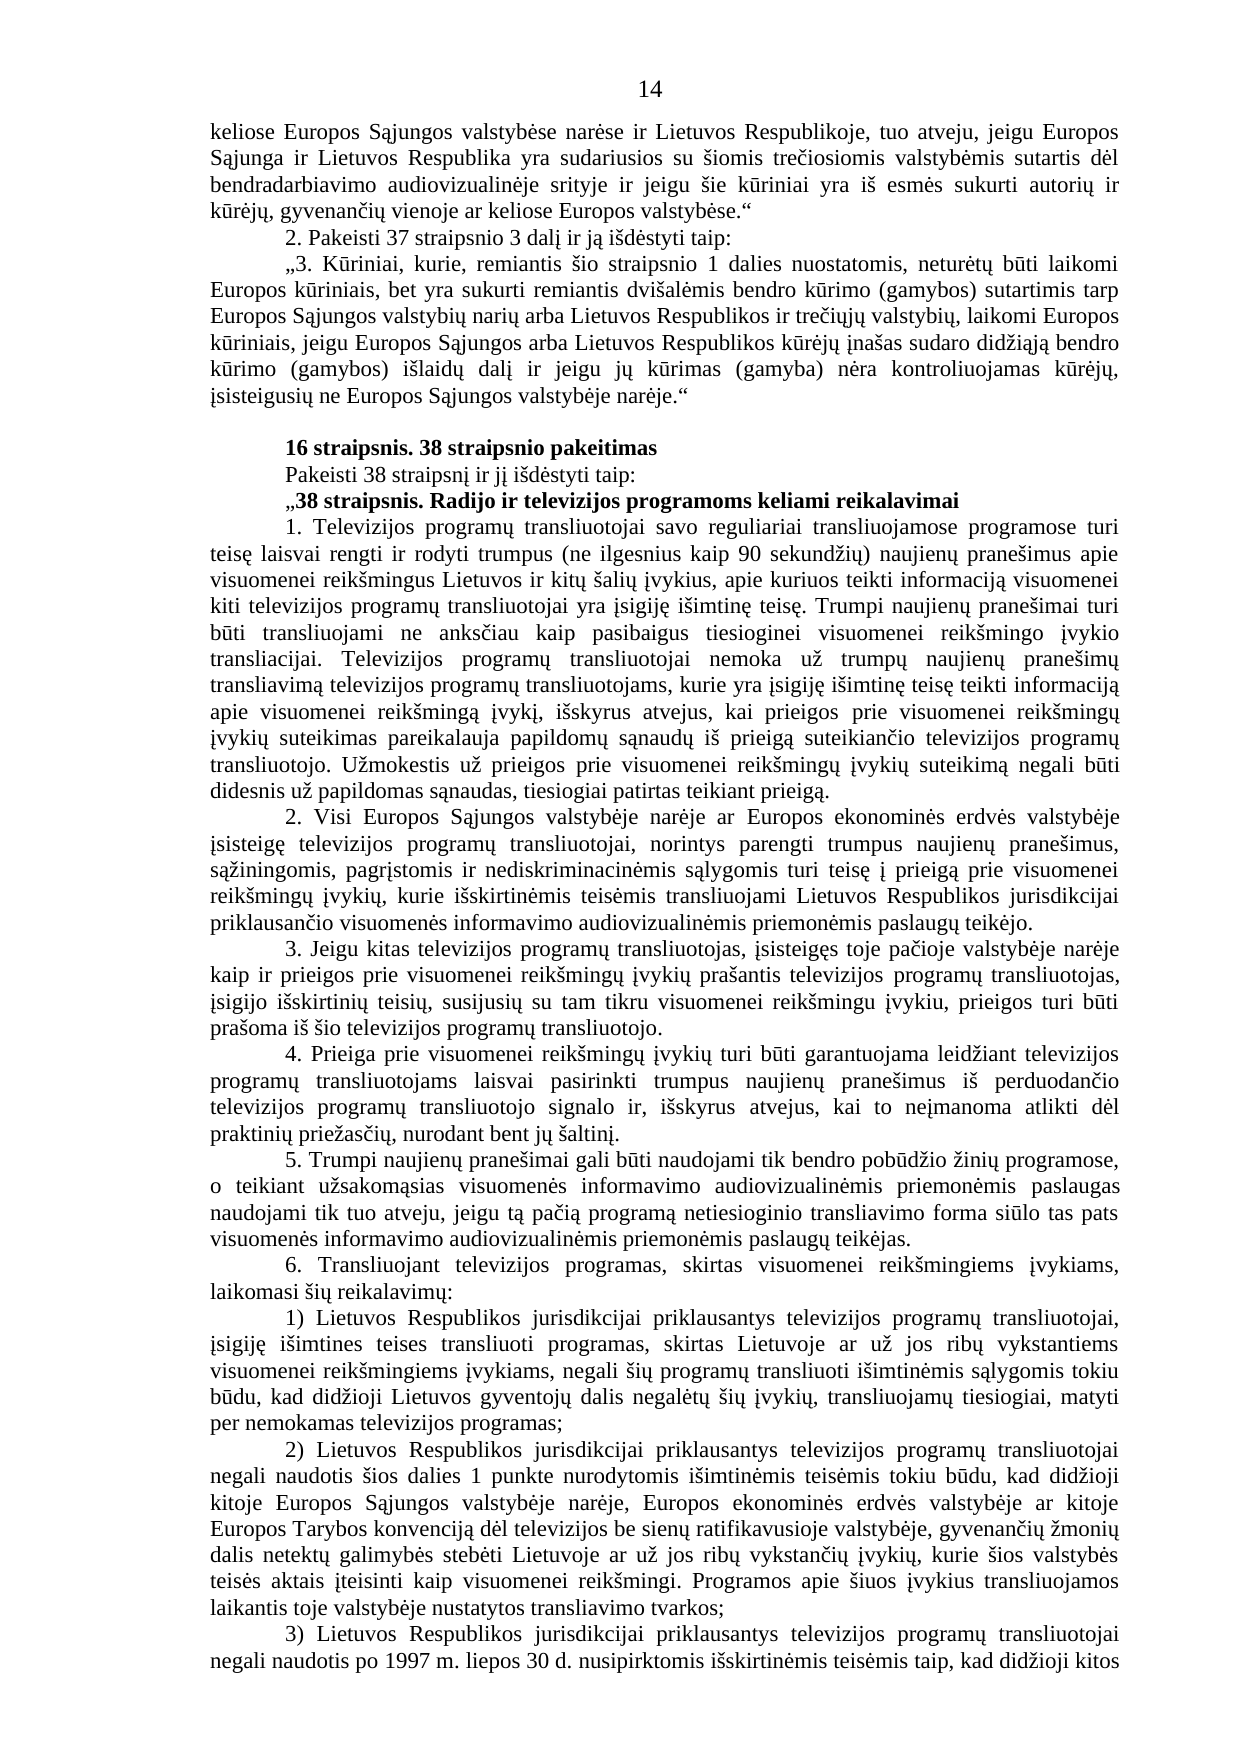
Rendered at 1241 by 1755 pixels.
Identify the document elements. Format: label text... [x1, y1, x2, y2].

text 4. Prieiga prie visuomenei reikšmingų įvykių turi būti garantuojama leidžiant televizijos programų transliuotojams laisvai pasirinkti trumpus naujienų pranešimus iš perduodančio televizijos programų transliuotojo signalo ir, išskyrus atvejus, kai to neįmanoma atlikti dėl praktinių priežasčių, nurodant bent jų šaltinį. [210, 1041, 1120, 1146]
text keliose Europos Sąjungos valstybėse narėse ir Lietuvos Respublikoje, tuo atveju, jeigu Europos Sąjunga ir Lietuvos Respublika yra sudariusios su šiomis trečiosiomis valstybėmis sutartis dėl bendradarbiavimo audiovizualinėje srityje ir jeigu šie kūriniai yra iš esmės sukurti autorių ir kūrėjų, gyvenančių vienoje ar keliose Europos valstybėse.“ [210, 118, 1120, 223]
text 2. Pakeisti 37 straipsnio 3 dalį ir ją išdėstyti taip: [210, 223, 1120, 250]
text „38 straipsnis. Radijo ir televizijos programoms keliami reikalavimai [210, 487, 1120, 513]
text 3. Jeigu kitas televizijos programų transliuotojas, įsisteigęs toje pačioje valstybėje narėje kaip ir prieigos prie visuomenei reikšmingų įvykių prašantis televizijos programų transliuotojas, įsigijo išskirtinių teisių, susijusių su tam tikru visuomenei reikšmingu įvykiu, prieigos turi būti prašoma iš šio televizijos programų transliuotojo. [210, 935, 1120, 1041]
text 2. Visi Europos Sąjungos valstybėje narėje ar Europos ekonominės erdvės valstybėje įsisteigę televizijos programų transliuotojai, norintys parengti trumpus naujienų pranešimus, sąžiningomis, pagrįstomis ir nediskriminacinėmis sąlygomis turi teisę į prieigą prie visuomenei reikšmingų įvykių, kurie išskirtinėmis teisėmis transliuojami Lietuvos Respublikos jurisdikcijai priklausančio visuomenės informavimo audiovizualinėmis priemonėmis paslaugų teikėjo. [210, 803, 1120, 935]
text 6. Transliuojant televizijos programas, skirtas visuomenei reikšmingiems įvykiams, laikomasi šių reikalavimų: [210, 1251, 1120, 1304]
text 1. Televizijos programų transliuotojai savo reguliariai transliuojamose programose turi teisę laisvai rengti ir rodyti trumpus (ne ilgesnius kaip 90 sekundžių) naujienų pranešimus apie visuomenei reikšmingus Lietuvos ir kitų šalių įvykius, apie kuriuos teikti informaciją visuomenei kiti televizijos programų transliuotojai yra įsigiję išimtinę teisę. Trumpi naujienų pranešimai turi būti transliuojami ne anksčiau kaip pasibaigus tiesioginei visuomenei reikšmingo įvykio transliacijai. Televizijos programų transliuotojai nemoka už trumpų naujienų pranešimų transliavimą televizijos programų transliuotojams, kurie yra įsigiję išimtinę teisę teikti informaciją apie visuomenei reikšmingą įvykį, išskyrus atvejus, kai prieigos prie visuomenei reikšmingų įvykių suteikimas pareikalauja papildomų sąnaudų iš prieigą suteikiančio televizijos programų transliuotojo. Užmokestis už prieigos prie visuomenei reikšmingų įvykių suteikimą negali būti didesnis už papildomas sąnaudas, tiesiogiai patirtas teikiant prieigą. [210, 513, 1120, 803]
text 2) Lietuvos Respublikos jurisdikcijai priklausantys televizijos programų transliuotojai negali naudotis šios dalies 1 punkte nurodytomis išimtinėmis teisėmis tokiu būdu, kad didžioji kitoje Europos Sąjungos valstybėje narėje, Europos ekonominės erdvės valstybėje ar kitoje Europos Tarybos konvenciją dėl televizijos be sienų ratifikavusioje valstybėje, gyvenančių žmonių dalis netektų galimybės stebėti Lietuvoje ar už jos ribų vykstančių įvykių, kurie šios valstybės teisės aktais įteisinti kaip visuomenei reikšmingi. Programos apie šiuos įvykius transliuojamos laikantis toje valstybėje nustatytos transliavimo tvarkos; [210, 1436, 1120, 1620]
text 5. Trumpi naujienų pranešimai gali būti naudojami tik bendro pobūdžio žinių programose, o teikiant užsakomąsias visuomenės informavimo audiovizualinėmis priemonėmis paslaugas naudojami tik tuo atveju, jeigu tą pačią programą netiesioginio transliavimo forma siūlo tas pats visuomenės informavimo audiovizualinėmis priemonėmis paslaugų teikėjas. [210, 1146, 1120, 1251]
text 16 straipsnis. 38 straipsnio pakeitimas [210, 434, 1120, 461]
text 3) Lietuvos Respublikos jurisdikcijai priklausantys televizijos programų transliuotojai negali naudotis po 1997 m. liepos 30 d. nusipirktomis išskirtinėmis teisėmis taip, kad didžioji kitos [210, 1620, 1120, 1673]
text Pakeisti 38 straipsnį ir jį išdėstyti taip: [210, 461, 1120, 487]
text 1) Lietuvos Respublikos jurisdikcijai priklausantys televizijos programų transliuotojai, įsigiję išimtines teises transliuoti programas, skirtas Lietuvoje ar už jos ribų vykstantiems visuomenei reikšmingiems įvykiams, negali šių programų transliuoti išimtinėmis sąlygomis tokiu būdu, kad didžioji Lietuvos gyventojų dalis negalėtų šių įvykių, transliuojamų tiesiogiai, matyti per nemokamas televizijos programas; [210, 1304, 1120, 1436]
text „3. Kūriniai, kurie, remiantis šio straipsnio 1 dalies nuostatomis, neturėtų būti laikomi Europos kūriniais, bet yra sukurti remiantis dvišalėmis bendro kūrimo (gamybos) sutartimis tarp Europos Sąjungos valstybių narių arba Lietuvos Respublikos ir trečiųjų valstybių, laikomi Europos kūriniais, jeigu Europos Sąjungos arba Lietuvos Respublikos kūrėjų įnašas sudaro didžiąją bendro kūrimo (gamybos) išlaidų dalį ir jeigu jų kūrimas (gamyba) nėra kontroliuojamas kūrėjų, įsisteigusių ne Europos Sąjungos valstybėje narėje.“ [210, 250, 1120, 408]
